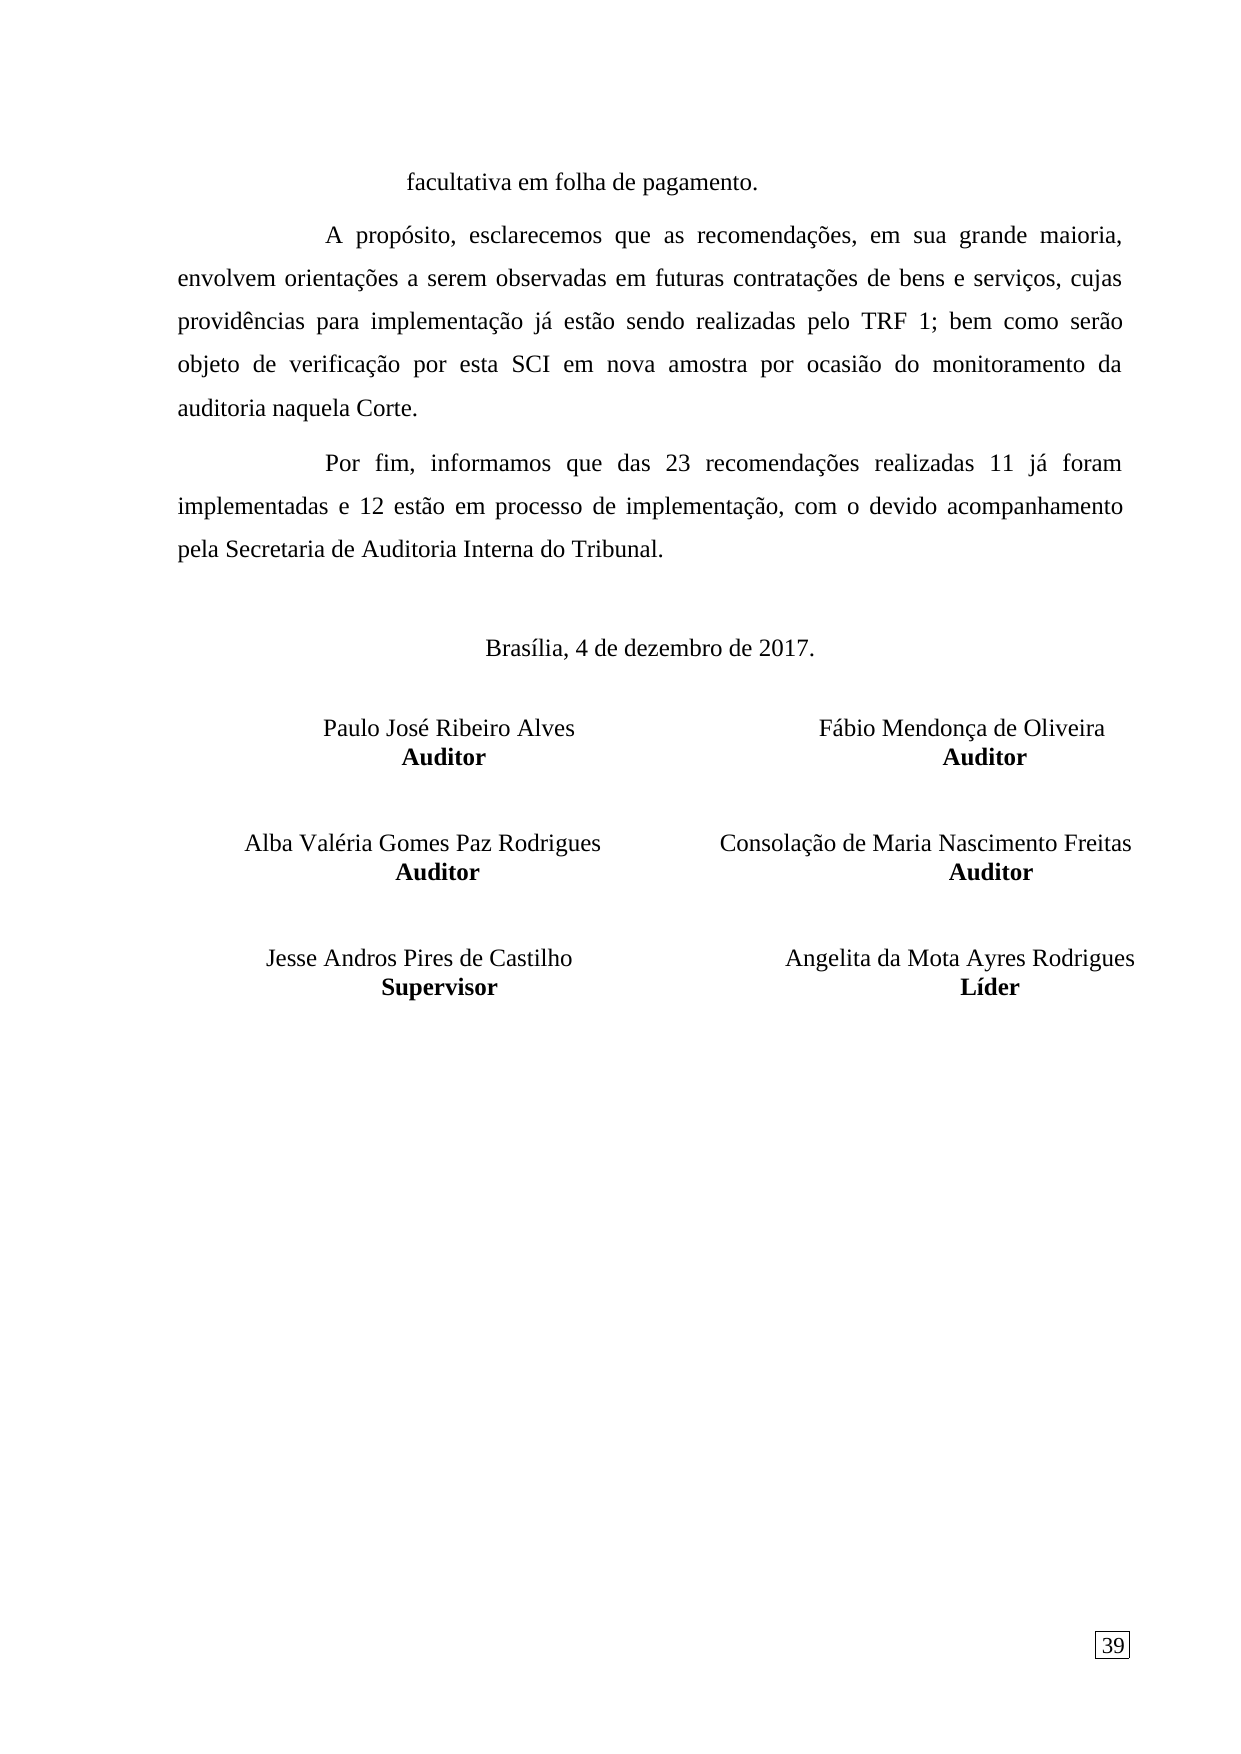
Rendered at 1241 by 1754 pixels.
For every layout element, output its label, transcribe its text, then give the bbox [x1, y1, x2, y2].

text Jesse Andros Pires de Castilho Angelita da Mota Ayres Rodrigues [259, 943, 1142, 972]
text Por fim, informamos que das 23 recomendações realizadas 11 já foram implementadas e 12 estão em processo de implementação, com o devido acompanhamento pela Secretaria de Auditoria Interna do Tribunal. [177, 448, 1123, 563]
list facultativa em folha de pagamento. [369, 167, 1123, 195]
subtitle Auditor Auditor [286, 742, 1142, 771]
text Brasília, 4 de dezembro de 2017. [218, 633, 1082, 662]
subtitle Supervisor Líder [258, 972, 1142, 1001]
subtitle Auditor Auditor [286, 857, 1142, 886]
text Paulo José Ribeiro Alves Fábio Mendonça de Oliveira [286, 713, 1142, 742]
text A propósito, esclarecemos que as recomendações, em sua grande maioria, envolvem orientações a serem observadas em futuras contratações de bens e serviços, cujas providências para implementação já estão sendo realizadas pelo TRF 1; bem como serão objeto de verificação por esta SCI em nova amostra por ocasião do monitoramento da auditoria naquela Corte. [177, 220, 1123, 421]
text Alba Valéria Gomes Paz Rodrigues Consolação de Maria Nascimento Freitas [233, 828, 1142, 857]
